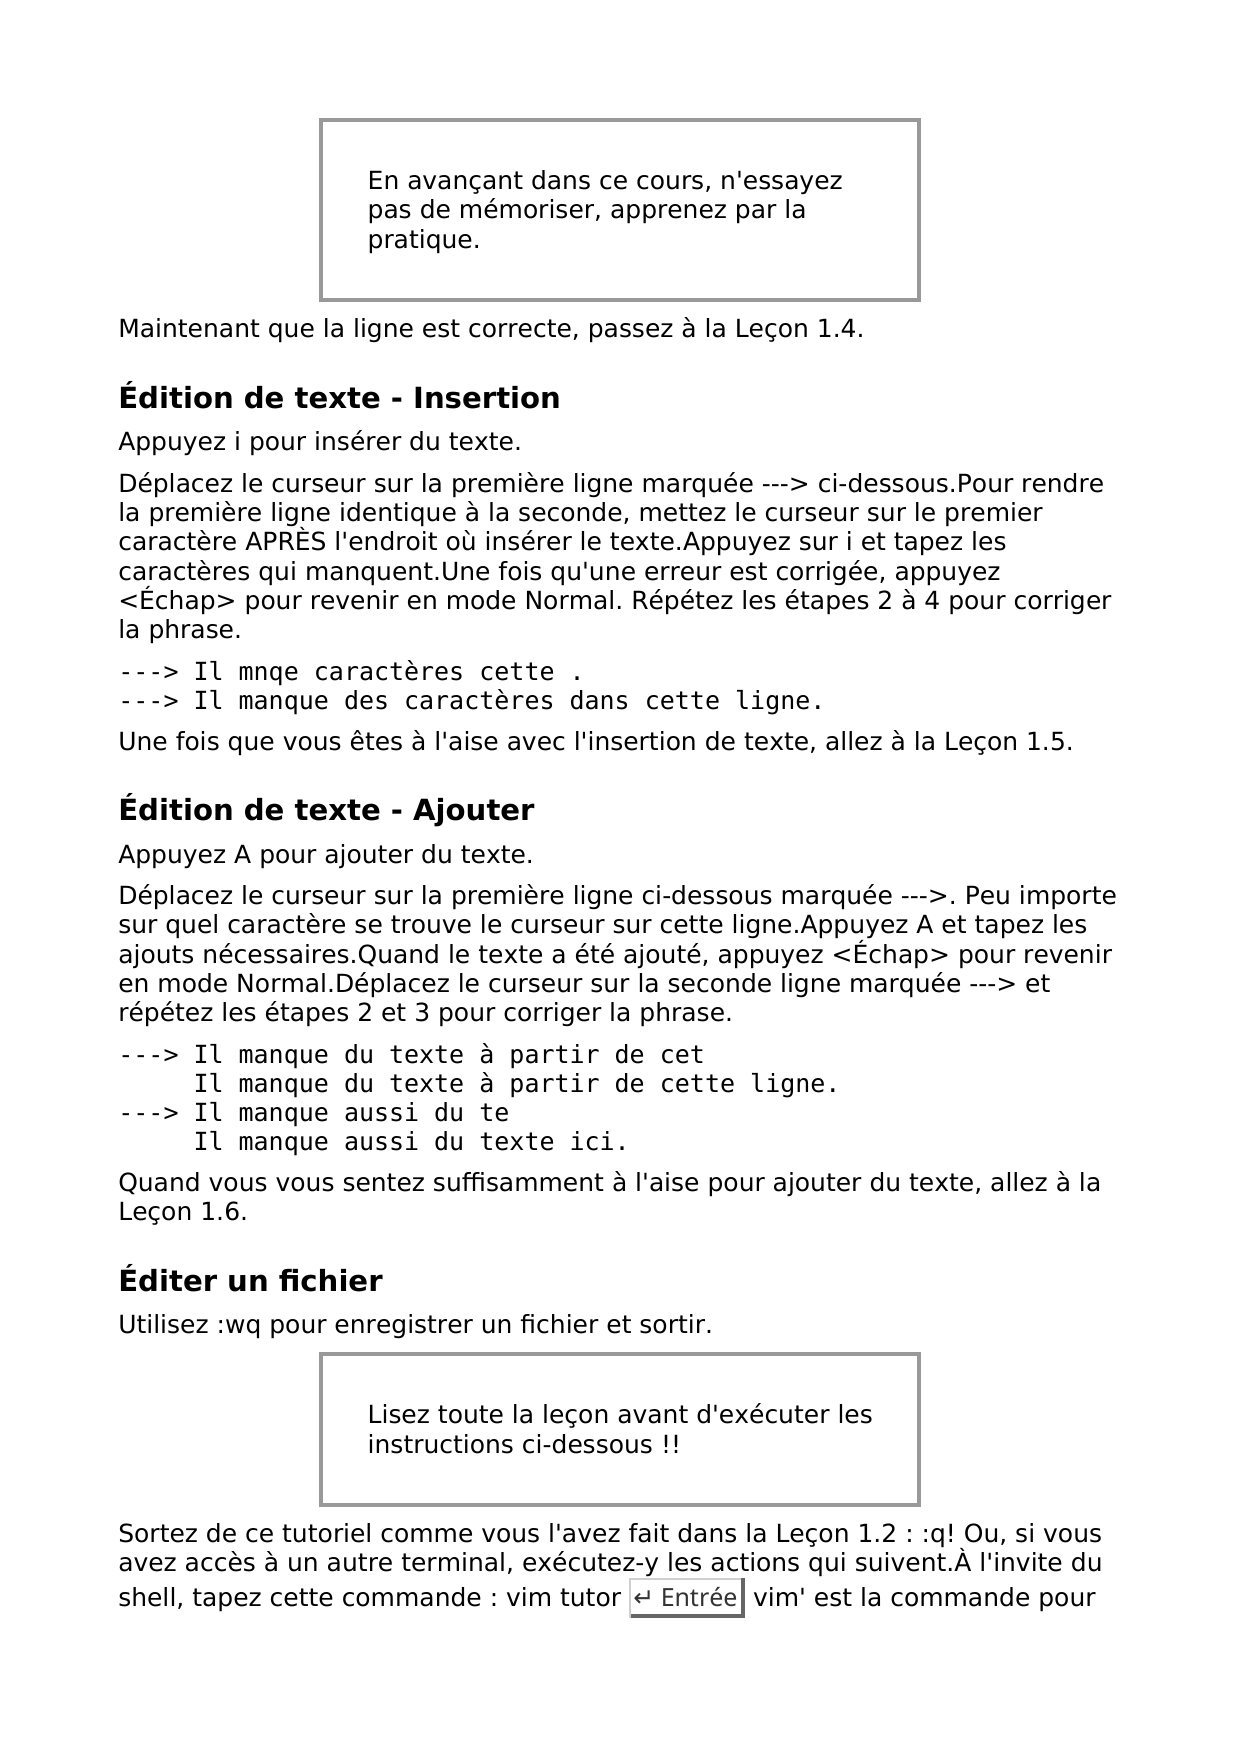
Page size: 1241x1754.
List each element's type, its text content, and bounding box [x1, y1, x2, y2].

text Une fois que vous êtes à l'aise avec l'insertion de texte, allez à la Leçon 1.5. [118, 727, 1122, 756]
text Quand vous vous sentez suffisamment à l'aise pour ajouter du texte, allez à la Leçon 1.6. [118, 1168, 1122, 1227]
subtitle Édition de texte - Insertion [118, 381, 1122, 415]
text ---> Il manque du texte à partir de cet Il manque du texte à partir de cette ligne. ---> Il manque aussi du te Il manque aussi du texte ici. [118, 1040, 1122, 1157]
text Utilisez :wq pour enregistrer un fichier et sortir. [118, 1311, 1122, 1340]
text Déplacez le curseur sur la première ligne ci-dessous marquée --->. Peu importe sur quel caractère se trouve le curseur sur cette ligne.Appuyez A et tapez les ajouts nécessaires.Quand le texte a été ajouté, appuyez <Échap> pour revenir en mode Normal.Déplacez le curseur sur la seconde ligne marquée ---> et répétez les étapes 2 et 3 pour corriger la phrase. [118, 882, 1122, 1027]
text Sortez de ce tutoriel comme vous l'avez fait dans la Leçon 1.2 : :q! Ou, si vous avez accès à un autre terminal, exécutez-y les actions qui suivent.À l'invite du shell, tapez cette commande : vim tutor ↵ Entrée vim' est la commande pour [118, 1352, 1122, 1618]
text Déplacez le curseur sur la première ligne marquée ---> ci-dessous.Pour rendre la première ligne identique à la seconde, mettez le curseur sur le premier caractère APRÈS l'endroit où insérer le texte.Appuyez sur i et tapez les caractères qui manquent.Une fois qu'une erreur est corrigée, appuyez <Échap> pour revenir en mode Normal. Répétez les étapes 2 à 4 pour corriger la phrase. [118, 469, 1122, 644]
text Maintenant que la ligne est correcte, passez à la Leçon 1.4. [118, 118, 1122, 343]
text Appuyez A pour ajouter du texte. [118, 840, 1122, 869]
text Appuyez i pour insérer du texte. [118, 427, 1122, 457]
table_header Lisez toute la leçon avant d'exécuter les instructions ci-dessous !! [332, 1365, 908, 1494]
text ---> Il mnqe caractères cette . ---> Il manque des caractères dans cette ligne. [118, 657, 1122, 715]
table_header En avançant dans ce cours, n'essayez pas de mémoriser, apprenez par la pratique. [332, 131, 908, 289]
subtitle Édition de texte - Ajouter [118, 793, 1122, 827]
subtitle Éditer un fichier [118, 1264, 1122, 1298]
